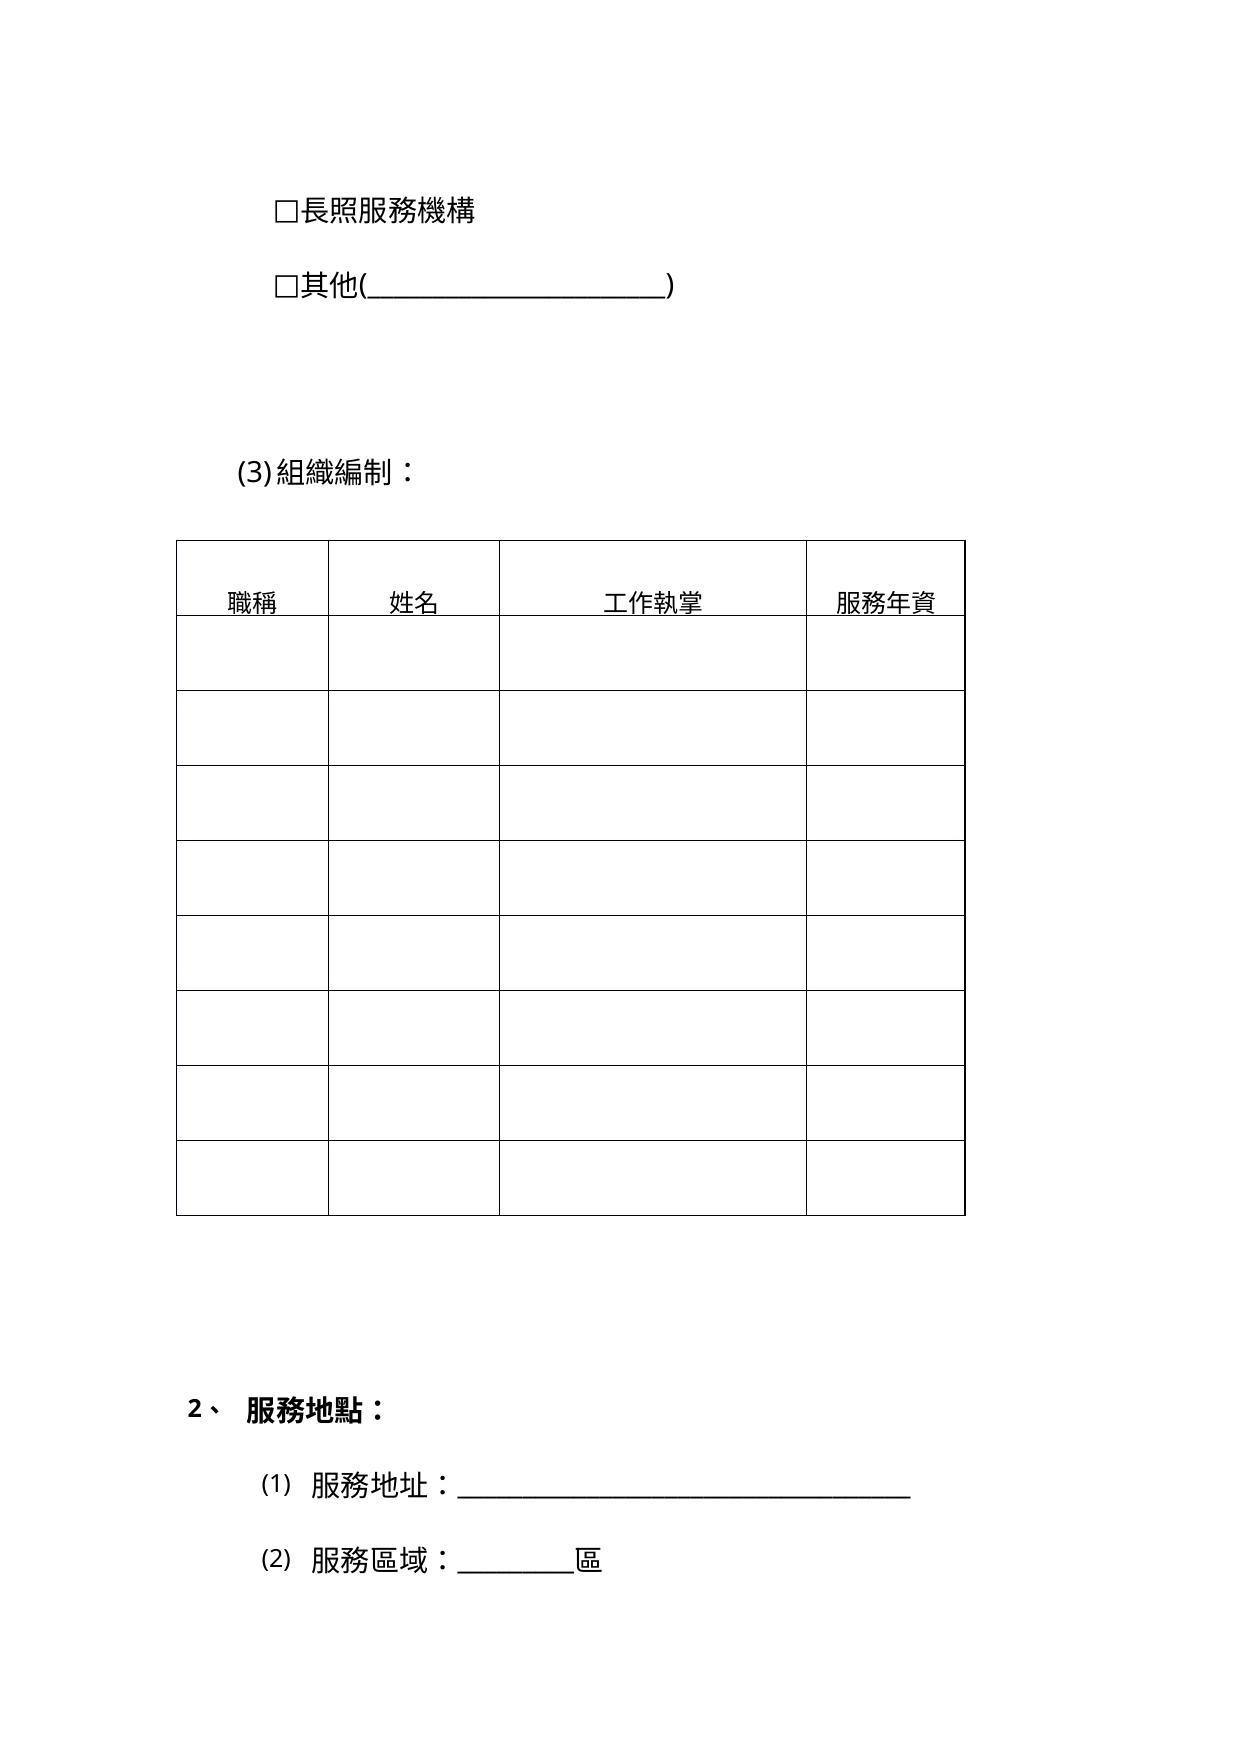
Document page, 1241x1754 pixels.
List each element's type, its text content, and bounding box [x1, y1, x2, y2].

list 組織編制： [237, 427, 1053, 502]
text □長照服務機構 [237, 164, 1053, 239]
table_cell [329, 766, 499, 839]
table_cell [500, 916, 806, 989]
table_cell [807, 916, 964, 989]
table_cell [500, 766, 806, 839]
table_cell [500, 1066, 806, 1139]
table_cell [807, 991, 964, 1064]
table_header 職稱 [177, 541, 328, 614]
list 服務地點： [187, 1364, 1053, 1439]
table_cell [329, 841, 499, 914]
text □其他(_______________________) [237, 239, 1053, 314]
table_cell [177, 691, 328, 764]
table_cell [329, 1066, 499, 1139]
table_cell [500, 991, 806, 1064]
table_cell [500, 841, 806, 914]
list 服務地址：___________________________________ [261, 1439, 1053, 1514]
table_cell [177, 916, 328, 989]
table_cell [177, 841, 328, 914]
table_cell [329, 916, 499, 989]
table_cell [177, 1141, 328, 1214]
table_header 服務年資 [807, 541, 964, 614]
list 服務區域：_________區 [261, 1514, 1053, 1589]
table_cell [500, 616, 806, 689]
table_cell [329, 616, 499, 689]
table_header 工作執掌 [500, 541, 806, 614]
table_cell [807, 766, 964, 839]
table_cell [807, 841, 964, 914]
table_cell [329, 1141, 499, 1214]
table_cell [177, 1066, 328, 1139]
table_cell [500, 1141, 806, 1214]
table_cell [807, 1141, 964, 1214]
table_header 姓名 [329, 541, 499, 614]
table_cell [177, 991, 328, 1064]
table_cell [807, 691, 964, 764]
table_cell [177, 766, 328, 839]
table_cell [329, 991, 499, 1064]
table_cell [500, 691, 806, 764]
table_cell [807, 1066, 964, 1139]
table_cell [329, 691, 499, 764]
table_cell [807, 616, 964, 689]
table_cell [177, 616, 328, 689]
